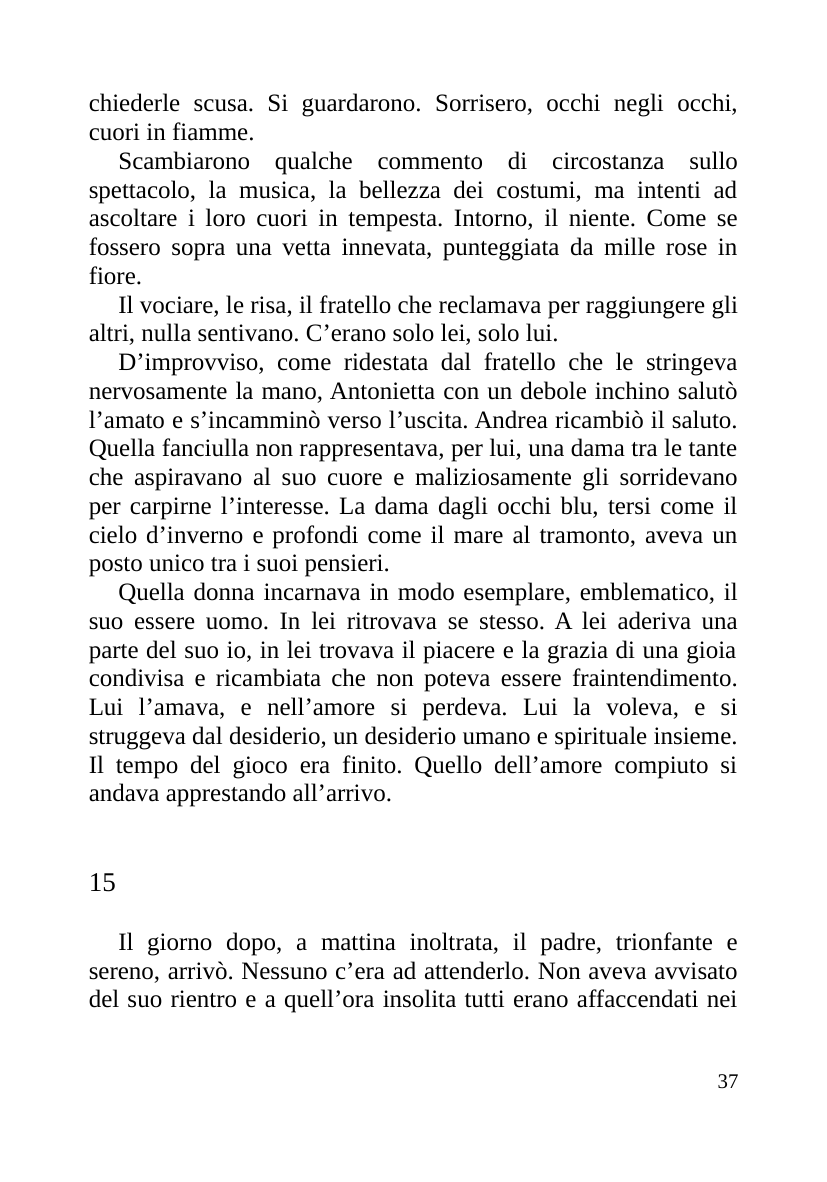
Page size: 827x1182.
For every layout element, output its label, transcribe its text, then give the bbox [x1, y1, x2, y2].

text D’improvviso, come ridestata dal fratello che le stringeva nervosamente la mano, Antonietta con un debole inchino salutò l’amato e s’incamminò verso l’uscita. Andrea ricambiò il saluto. Quella fanciulla non rappresentava, per lui, una dama tra le tante che aspiravano al suo cuore e maliziosamente gli sorridevano per carpirne l’interesse. La dama dagli occhi blu, tersi come il cielo d’inverno e profondi come il mare al tramonto, aveva un posto unico tra i suoi pensieri. [88, 347, 738, 577]
text Il vociare, le risa, il fratello che reclamava per raggiungere gli altri, nulla sentivano. C’erano solo lei, solo lui. [88, 290, 738, 347]
text Scambiarono qualche commento di circostanza sullo spettacolo, la musica, la bellezza dei costumi, ma intenti ad ascoltare i loro cuori in tempesta. Intorno, il niente. Come se fossero sopra una vetta innevata, punteggiata da mille rose in fiore. [88, 146, 738, 290]
text Quella donna incarnava in modo esemplare, emblematico, il suo essere uomo. In lei ritrovava se stesso. A lei aderiva una parte del suo io, in lei trovava il piacere e la grazia di una gioia condivisa e ricambiata che non poteva essere fraintendimento. Lui l’amava, e nell’amore si perdeva. Lui la voleva, e si struggeva dal desiderio, un desiderio umano e spirituale insieme. Il tempo del gioco era finito. Quello dell’amore compiuto si andava apprestando all’arrivo. [88, 577, 738, 807]
subtitle 15 [88, 866, 738, 897]
text Il giorno dopo, a mattina inoltrata, il padre, trionfante e sereno, arrivò. Nessuno c’era ad attenderlo. Non aveva avvisato del suo rientro e a quell’ora insolita tutti erano affaccendati nei [88, 927, 738, 1013]
text chiederle scusa. Si guardarono. Sorrisero, occhi negli occhi, cuori in fiamme. [88, 88, 738, 146]
